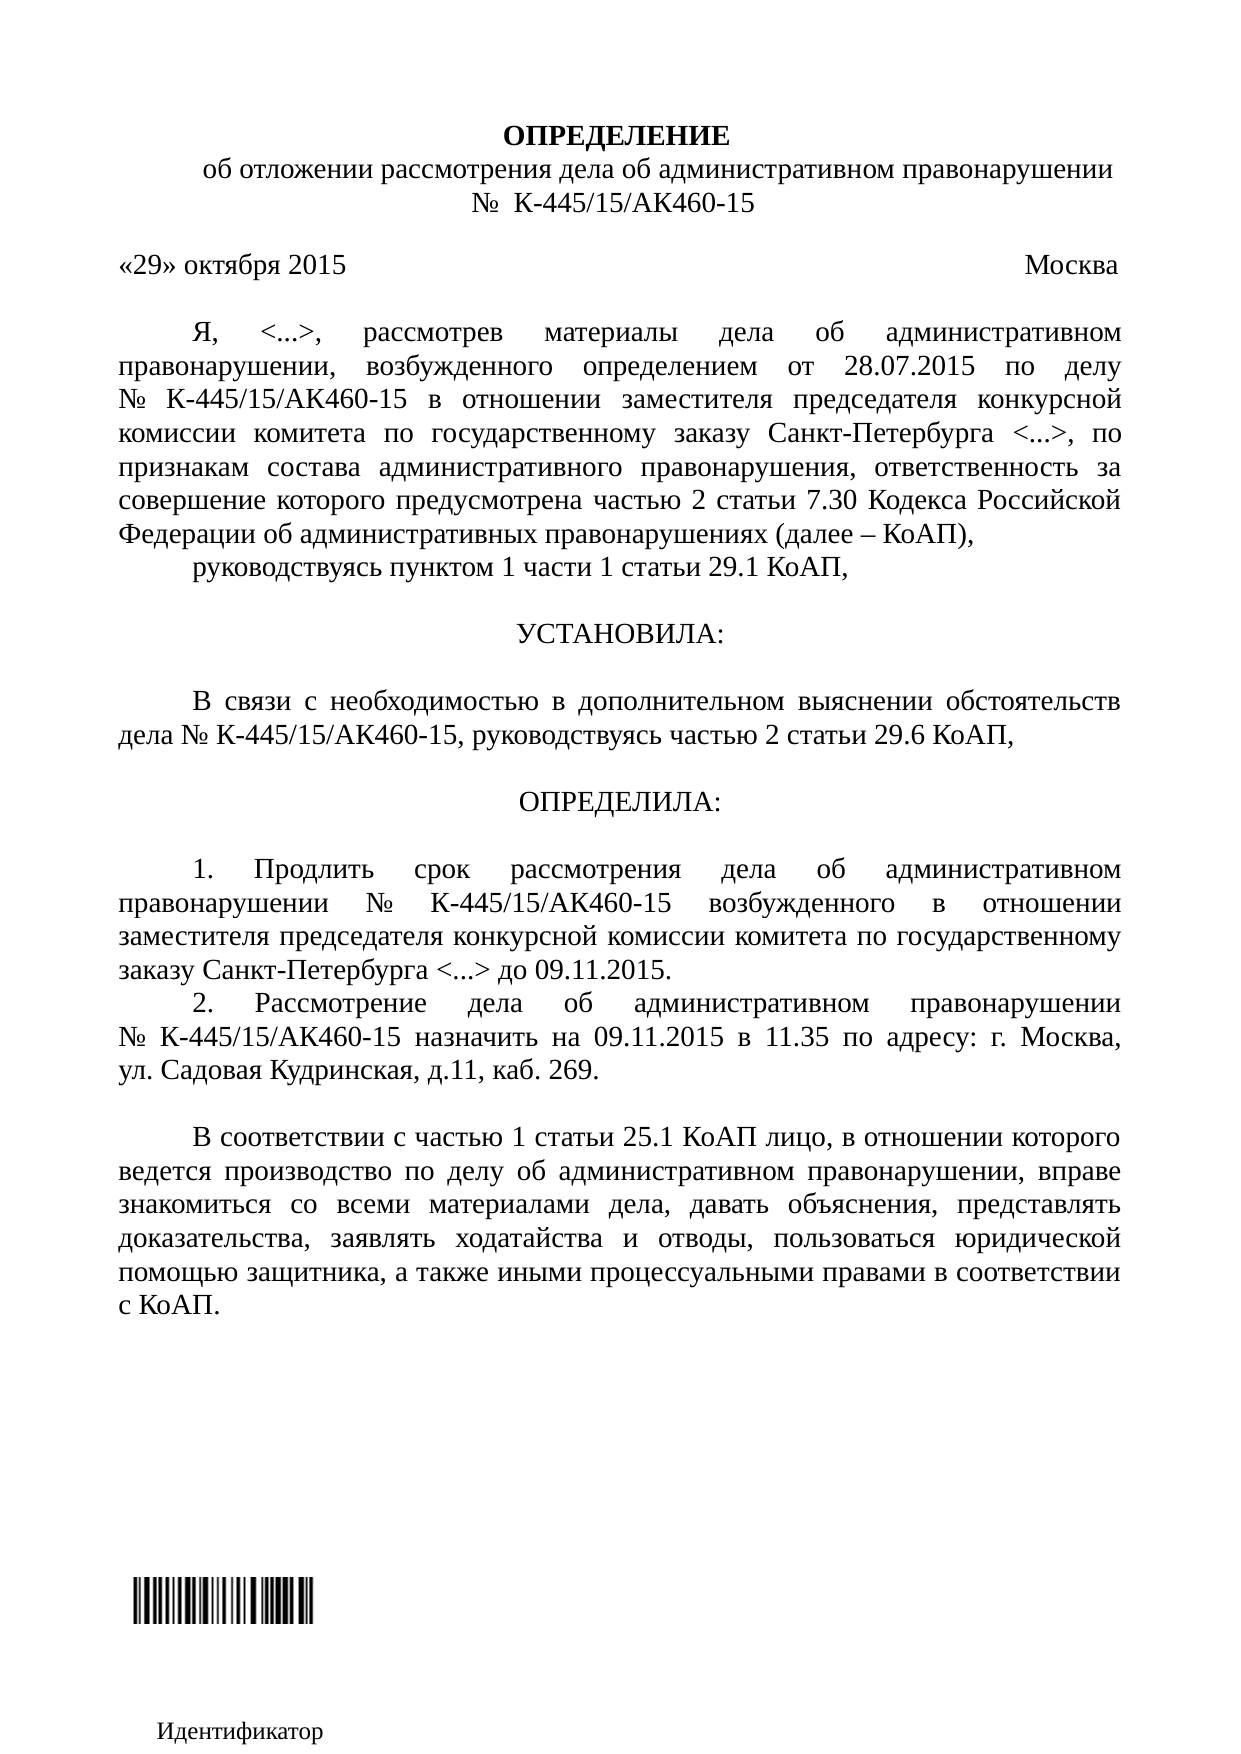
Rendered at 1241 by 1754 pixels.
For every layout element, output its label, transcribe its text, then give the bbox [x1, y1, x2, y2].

text «29» октября 2015 Москва [118, 247, 1122, 281]
text руководствуясь пунктом 1 части 1 статьи 29.1 КоАП, [118, 549, 1122, 583]
text об отложении рассмотрения дела об административном правонарушении № К-445/15/АК460-15 [118, 152, 1122, 219]
text 2. Рассмотрение дела об административном правонарушении № К-445/15/АК460-15 назначить на 09.11.2015 в 11.35 по адресу: г. Москва, ул. Садовая Кудринская, д.11, каб. 269. [118, 985, 1122, 1086]
text 1. Продлить срок рассмотрения дела об административном правонарушении № К-445/15/АК460-15 возбужденного в отношении заместителя председателя конкурсной комиссии комитета по государственному заказу Санкт-Петербурга <...> до 09.11.2015. [118, 851, 1122, 985]
text В соответствии с частью 1 статьи 25.1 КоАП лицо, в отношении которого ведется производство по делу об административном правонарушении, вправе знакомиться со всеми материалами дела, давать объяснения, представлять доказательства, заявлять ходатайства и отводы, пользоваться юридической помощью защитника, а также иными процессуальными правами в соответствии с КоАП. [118, 1119, 1122, 1321]
text В связи с необходимостью в дополнительном выяснении обстоятельств дела № К-445/15/АК460-15, руководствуясь частью 2 статьи 29.6 КоАП, [118, 683, 1122, 751]
text Я, <...>, рассмотрев материалы дела об административном правонарушении, возбужденного определением от 28.07.2015 по делу № К-445/15/АК460-15 в отношении заместителя председателя конкурсной комиссии комитета по государственному заказу Санкт-Петербурга <...>, по признакам состава административного правонарушения, ответственность за совершение которого предусмотрена частью 2 статьи 7.30 Кодекса Российской Федерации об административных правонарушениях (далее – КоАП), [118, 314, 1122, 549]
text ОПРЕДЕЛИЛА: [118, 784, 1122, 818]
text УСТАНОВИЛА: [118, 616, 1122, 650]
picture [118, 1577, 331, 1624]
text ОПРЕДЕЛЕНИЕ [118, 118, 1122, 152]
